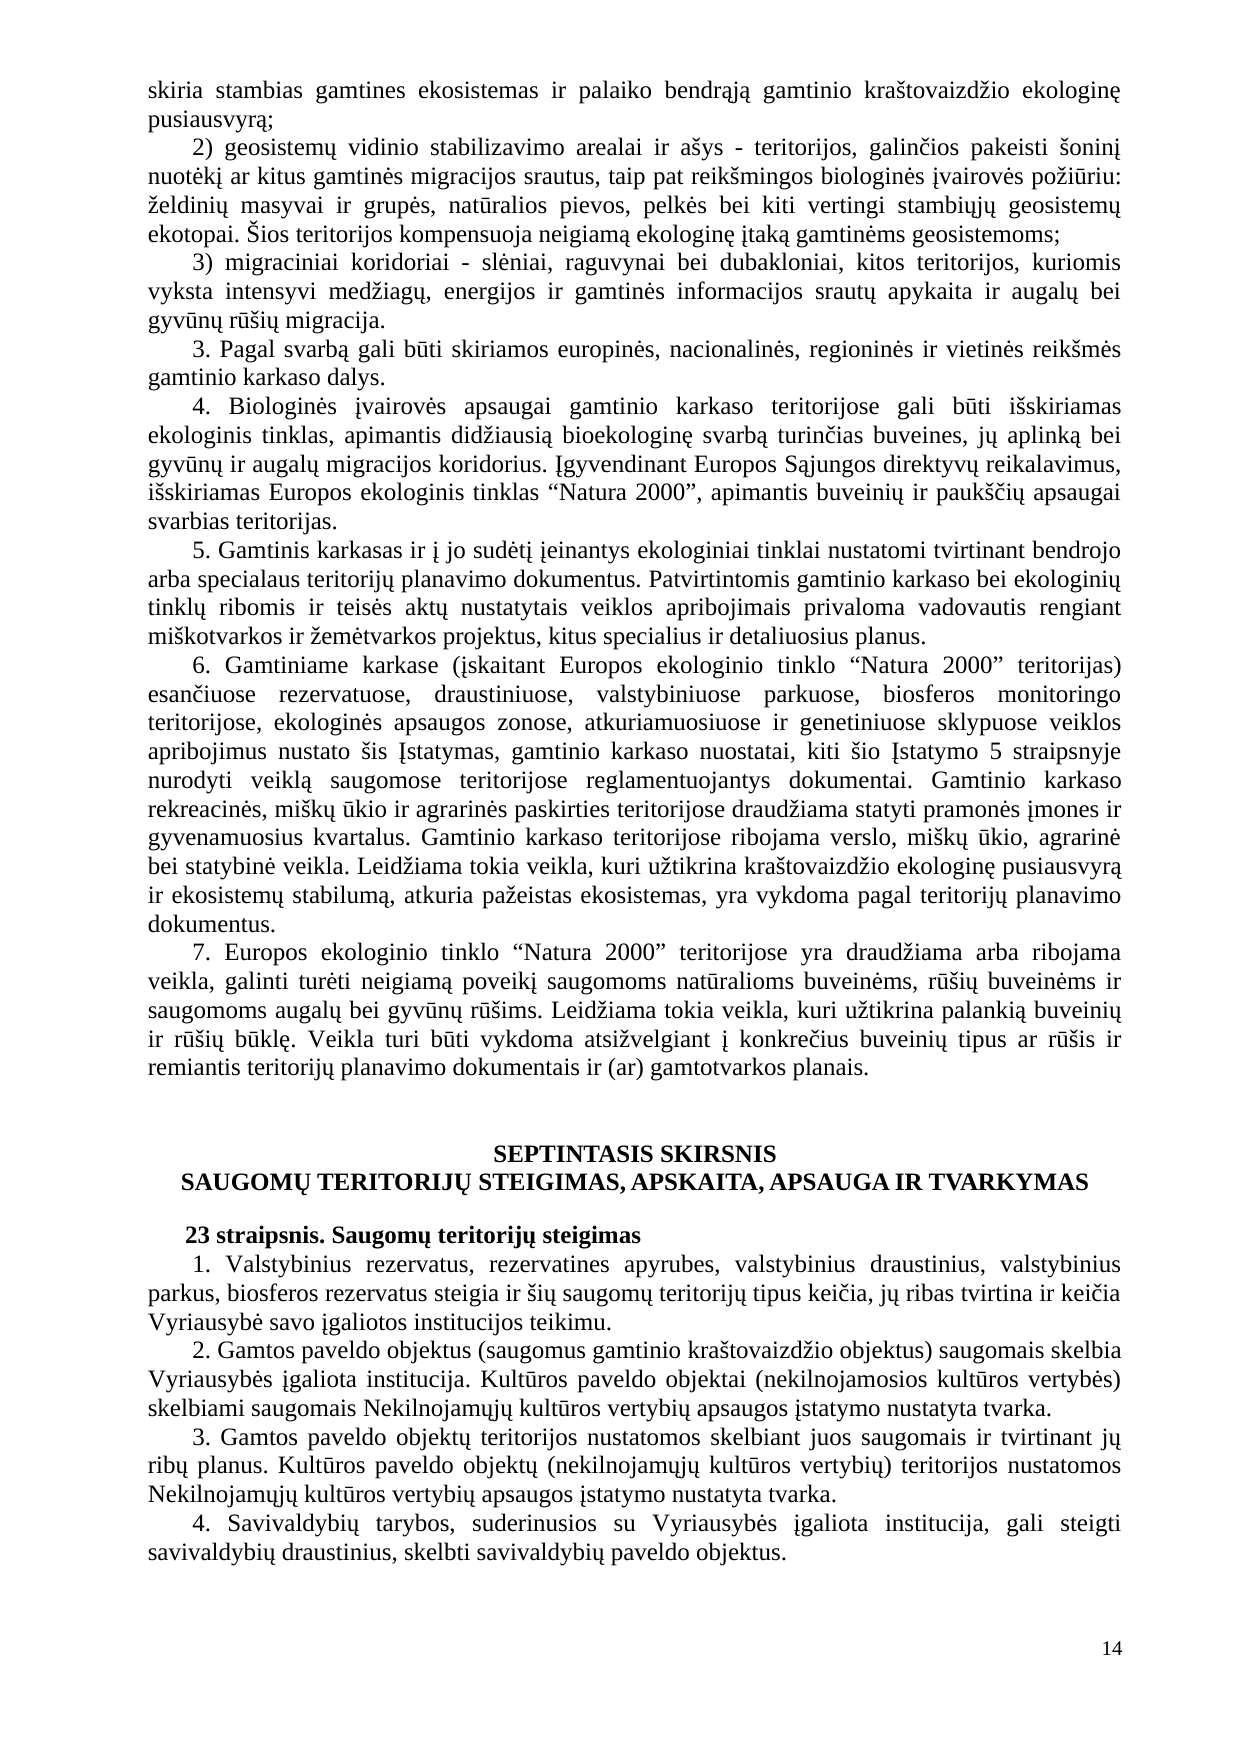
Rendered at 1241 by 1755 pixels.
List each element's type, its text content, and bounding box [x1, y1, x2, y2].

text 3. Pagal svarbą gali būti skiriamos europinės, nacionalinės, regioninės ir vietinės reikšmės gamtinio karkaso dalys. [148, 334, 1122, 391]
text 23 straipsnis. Saugomų teritorijų steigimas [148, 1220, 1122, 1249]
text 7. Europos ekologinio tinklo “Natura 2000” teritorijose yra draudžiama arba ribojama veikla, galinti turėti neigiamą poveikį saugomoms natūralioms buveinėms, rūšių buveinėms ir saugomoms augalų bei gyvūnų rūšims. Leidžiama tokia veikla, kuri užtikrina palankią buveinių ir rūšių būklę. Veikla turi būti vykdoma atsižvelgiant į konkrečius buveinių tipus ar rūšis ir remiantis teritorijų planavimo dokumentais ir (ar) gamtotvarkos planais. [148, 937, 1122, 1081]
text 6. Gamtiniame karkase (įskaitant Europos ekologinio tinklo “Natura 2000” teritorijas) esančiuose rezervatuose, draustiniuose, valstybiniuose parkuose, biosferos monitoringo teritorijose, ekologinės apsaugos zonose, atkuriamuosiuose ir genetiniuose sklypuose veiklos apribojimus nustato šis Įstatymas, gamtinio karkaso nuostatai, kiti šio Įstatymo 5 straipsnyje nurodyti veiklą saugomose teritorijose reglamentuojantys dokumentai. Gamtinio karkaso rekreacinės, miškų ūkio ir agrarinės paskirties teritorijose draudžiama statyti pramonės įmones ir gyvenamuosius kvartalus. Gamtinio karkaso teritorijose ribojama verslo, miškų ūkio, agrarinė bei statybinė veikla. Leidžiama tokia veikla, kuri užtikrina kraštovaizdžio ekologinę pusiausvyrą ir ekosistemų stabilumą, atkuria pažeistas ekosistemas, yra vykdoma pagal teritorijų planavimo dokumentus. [148, 650, 1122, 937]
text 4. Biologinės įvairovės apsaugai gamtinio karkaso teritorijose gali būti išskiriamas ekologinis tinklas, apimantis didžiausią bioekologinę svarbą turinčias buveines, jų aplinką bei gyvūnų ir augalų migracijos koridorius. Įgyvendinant Europos Sąjungos direktyvų reikalavimus, išskiriamas Europos ekologinis tinklas “Natura 2000”, apimantis buveinių ir paukščių apsaugai svarbias teritorijas. [148, 391, 1122, 535]
text 2. Gamtos paveldo objektus (saugomus gamtinio kraštovaizdžio objektus) saugomais skelbia Vyriausybės įgaliota institucija. Kultūros paveldo objektai (nekilnojamosios kultūros vertybės) skelbiami saugomais Nekilnojamųjų kultūros vertybių apsaugos įstatymo nustatyta tvarka. [148, 1335, 1122, 1422]
text 3. Gamtos paveldo objektų teritorijos nustatomos skelbiant juos saugomais ir tvirtinant jų ribų planus. Kultūros paveldo objektų (nekilnojamųjų kultūros vertybių) teritorijos nustatomos Nekilnojamųjų kultūros vertybių apsaugos įstatymo nustatyta tvarka. [148, 1422, 1122, 1508]
text 5. Gamtinis karkasas ir į jo sudėtį įeinantys ekologiniai tinklai nustatomi tvirtinant bendrojo arba specialaus teritorijų planavimo dokumentus. Patvirtintomis gamtinio karkaso bei ekologinių tinklų ribomis ir teisės aktų nustatytais veiklos apribojimais privaloma vadovautis rengiant miškotvarkos ir žemėtvarkos projektus, kitus specialius ir detaliuosius planus. [148, 535, 1122, 650]
text 2) geosistemų vidinio stabilizavimo arealai ir ašys - teritorijos, galinčios pakeisti šoninį nuotėkį ar kitus gamtinės migracijos srautus, taip pat reikšmingos biologinės įvairovės požiūriu: želdinių masyvai ir grupės, natūralios pievos, pelkės bei kiti vertingi stambiųjų geosistemų ekotopai. Šios teritorijos kompensuoja neigiamą ekologinę įtaką gamtinėms geosistemoms; [148, 132, 1122, 247]
text SEPTINTASIS SKIRSNIS [148, 1139, 1122, 1167]
text skiria stambias gamtines ekosistemas ir palaiko bendrąją gamtinio kraštovaizdžio ekologinę pusiausvyrą; [148, 75, 1122, 132]
text SAUGOMŲ TERITORIJŲ STEIGIMAS, APSkaita, apsauga IR TVARKYMAS [148, 1167, 1122, 1196]
text 1. Valstybinius rezervatus, rezervatines apyrubes, valstybinius draustinius, valstybinius parkus, biosferos rezervatus steigia ir šių saugomų teritorijų tipus keičia, jų ribas tvirtina ir keičia Vyriausybė savo įgaliotos institucijos teikimu. [148, 1249, 1122, 1335]
text 3) migraciniai koridoriai - slėniai, raguvynai bei dubakloniai, kitos teritorijos, kuriomis vyksta intensyvi medžiagų, energijos ir gamtinės informacijos srautų apykaita ir augalų bei gyvūnų rūšių migracija. [148, 247, 1122, 334]
text 4. Savivaldybių tarybos, suderinusios su Vyriausybės įgaliota institucija, gali steigti savivaldybių draustinius, skelbti savivaldybių paveldo objektus. [148, 1508, 1122, 1565]
